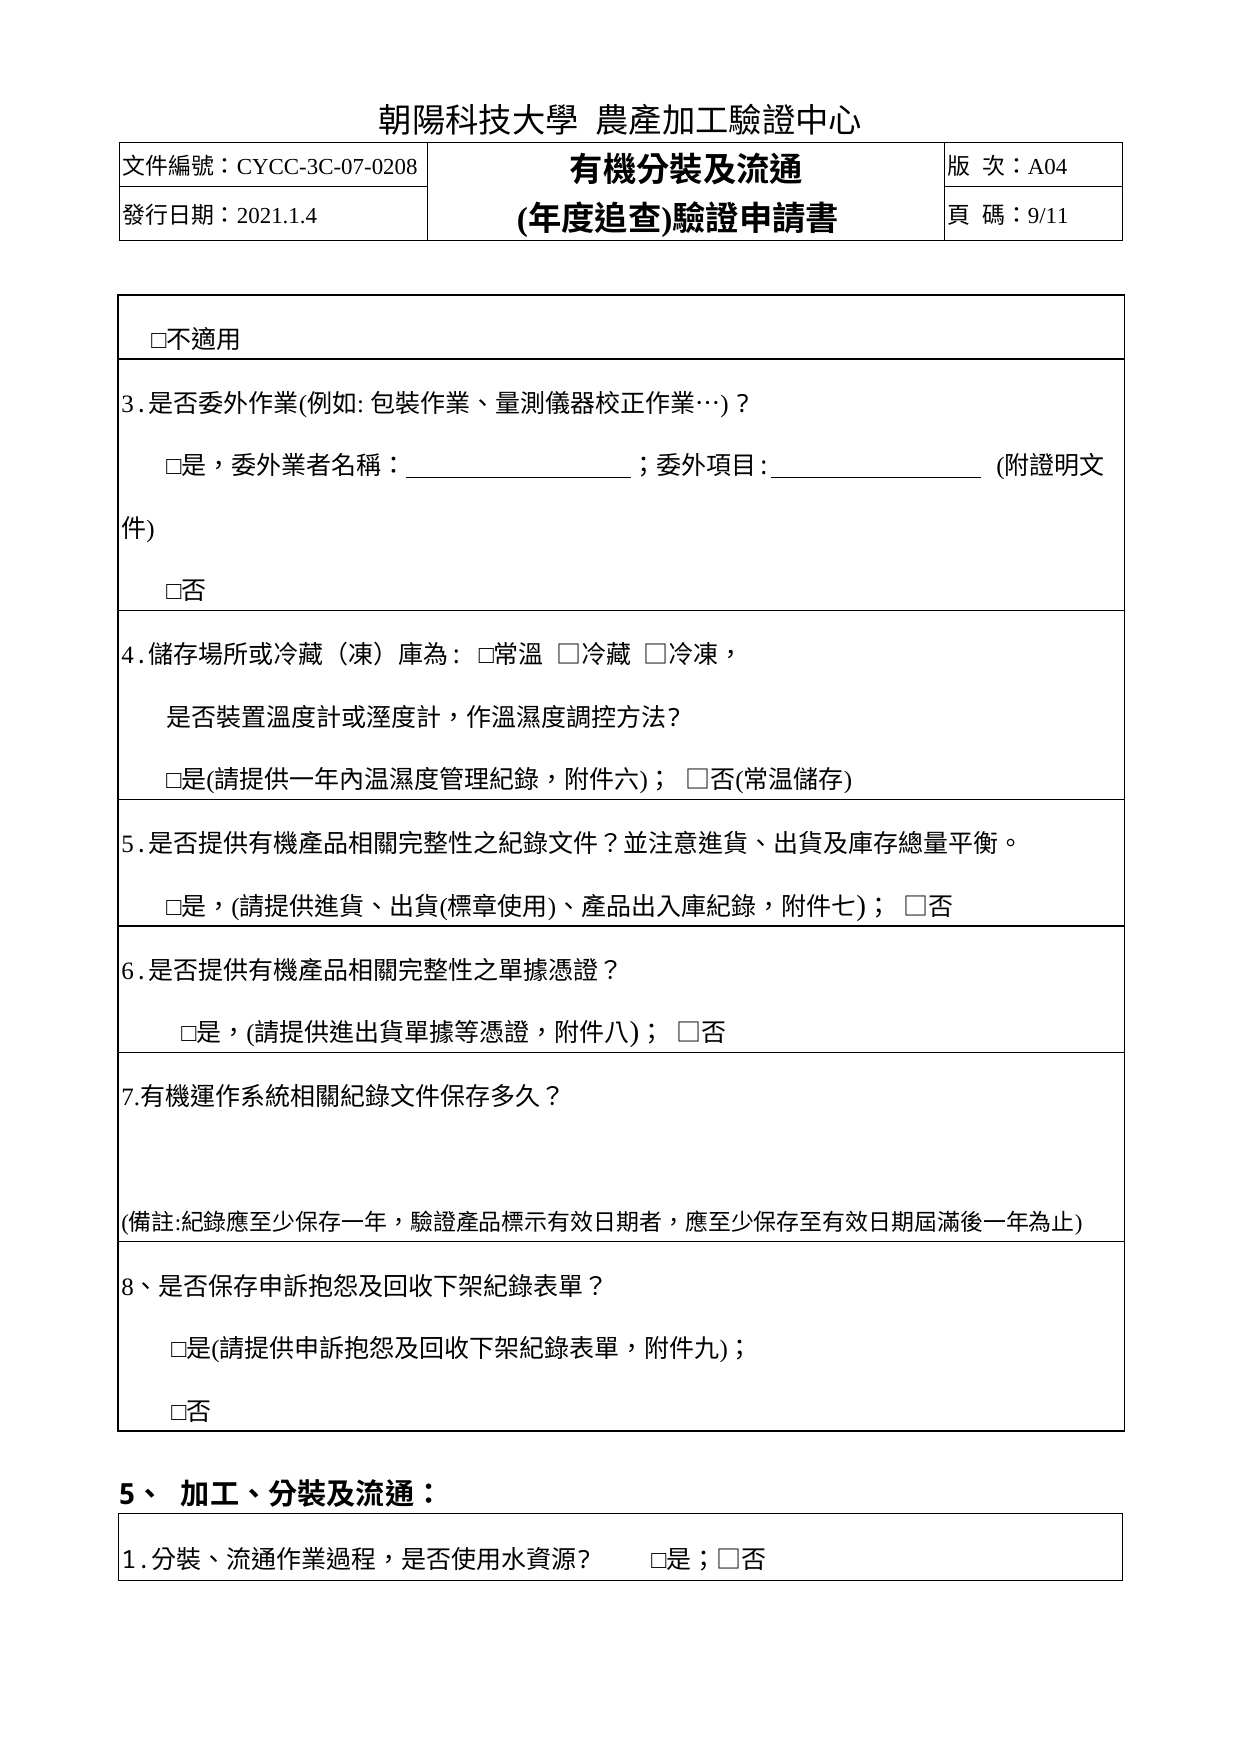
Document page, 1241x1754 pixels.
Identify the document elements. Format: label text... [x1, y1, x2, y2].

table_header 1.分裝、流通作業過程，是否使用水資源? □是；□否 [119, 1514, 1122, 1580]
table_cell 8、是否保存申訴抱怨及回收下架紀錄表單？ □是(請提供申訴抱怨及回收下架紀錄表單，附件九)； □否 [119, 1242, 1124, 1430]
table_cell 7.有機運作系統相關紀錄文件保存多久？ (備註:紀錄應至少保存一年，驗證產品標示有效日期者，應至少保存至有效日期屆滿後一年為止) [119, 1053, 1124, 1241]
list 加工、分裝及流通： [118, 1450, 1122, 1513]
table_cell 3.是否委外作業(例如: 包裝作業、量測儀器校正作業…) ? □是，委外業者名稱： ；委外項目: (附證明文件) □否 [119, 360, 1124, 609]
table_cell □不適用 [119, 296, 1124, 358]
table_cell 4.儲存場所或冷藏（凍）庫為: □常溫 □冷藏 □冷凍， 是否裝置溫度計或溼度計，作溫濕度調控方法? □是(請提供一年內温濕度管理紀錄，附件六)； □否(常温儲存) [119, 611, 1124, 799]
table_cell 5.是否提供有機產品相關完整性之紀錄文件？並注意進貨、出貨及庫存總量平衡。 □是，(請提供進貨、出貨(標章使用)、產品出入庫紀錄，附件七)； □否 [119, 800, 1124, 925]
table_cell 6.是否提供有機產品相關完整性之單據憑證？ □是，(請提供進出貨單據等憑證，附件八)； □否 [119, 927, 1124, 1052]
